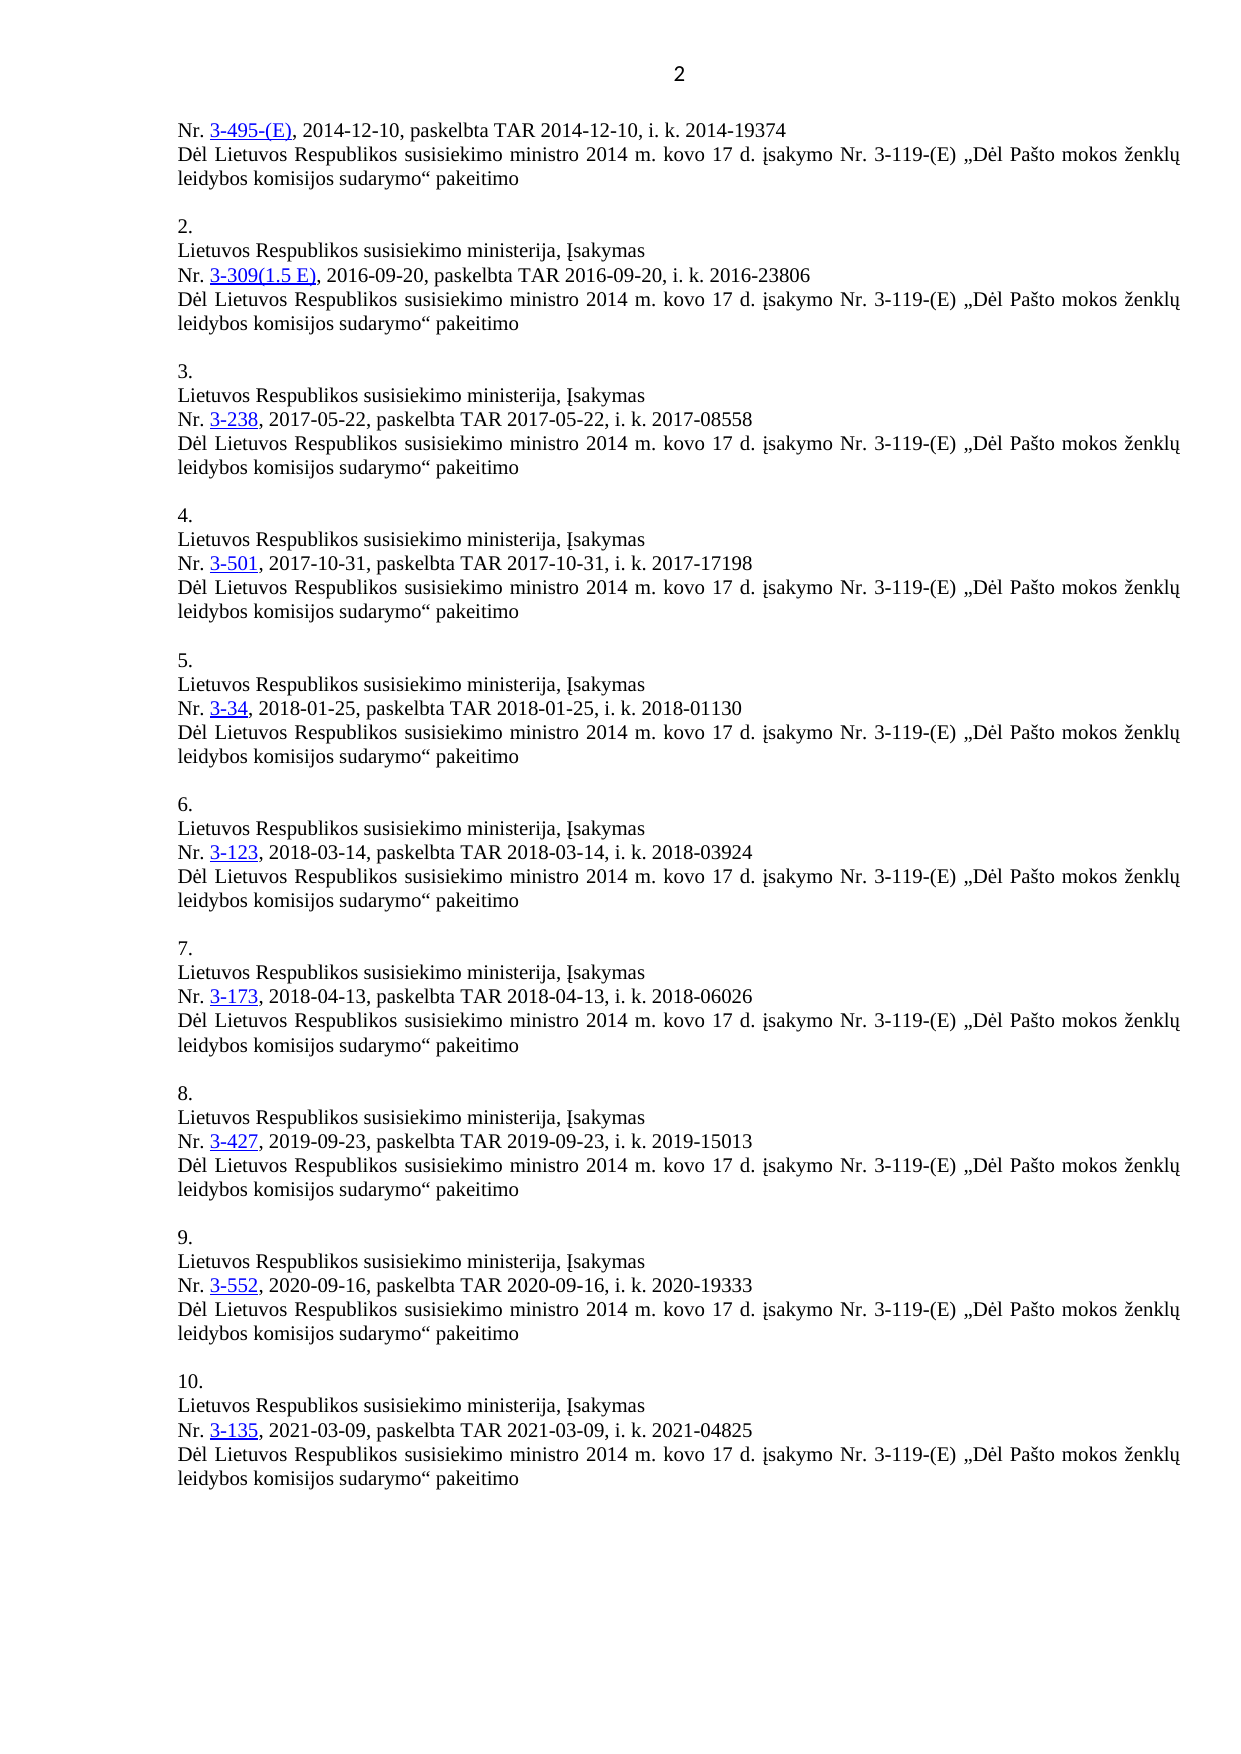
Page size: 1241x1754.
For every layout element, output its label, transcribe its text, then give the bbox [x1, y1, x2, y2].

text Dėl Lietuvos Respublikos susisiekimo ministro 2014 m. kovo 17 d. įsakymo Nr. 3-119-(E) „Dėl Pašto mokos ženklų leidybos komisijos sudarymo“ pakeitimo [177, 1442, 1181, 1490]
text 10. [177, 1369, 1181, 1393]
text Lietuvos Respublikos susisiekimo ministerija, Įsakymas [177, 672, 1181, 696]
text Dėl Lietuvos Respublikos susisiekimo ministro 2014 m. kovo 17 d. įsakymo Nr. 3-119-(E) „Dėl Pašto mokos ženklų leidybos komisijos sudarymo“ pakeitimo [177, 1153, 1181, 1201]
text Lietuvos Respublikos susisiekimo ministerija, Įsakymas [177, 960, 1181, 984]
text Nr. 3-427, 2019-09-23, paskelbta TAR 2019-09-23, i. k. 2019-15013 [177, 1129, 1181, 1153]
text Dėl Lietuvos Respublikos susisiekimo ministro 2014 m. kovo 17 d. įsakymo Nr. 3-119-(E) „Dėl Pašto mokos ženklų leidybos komisijos sudarymo“ pakeitimo [177, 431, 1181, 479]
text Lietuvos Respublikos susisiekimo ministerija, Įsakymas [177, 383, 1181, 407]
text Dėl Lietuvos Respublikos susisiekimo ministro 2014 m. kovo 17 d. įsakymo Nr. 3-119-(E) „Dėl Pašto mokos ženklų leidybos komisijos sudarymo“ pakeitimo [177, 142, 1181, 190]
text Nr. 3-34, 2018-01-25, paskelbta TAR 2018-01-25, i. k. 2018-01130 [177, 696, 1181, 720]
text Nr. 3-495-(E), 2014-12-10, paskelbta TAR 2014-12-10, i. k. 2014-19374 [177, 118, 1181, 142]
text Dėl Lietuvos Respublikos susisiekimo ministro 2014 m. kovo 17 d. įsakymo Nr. 3-119-(E) „Dėl Pašto mokos ženklų leidybos komisijos sudarymo“ pakeitimo [177, 287, 1181, 335]
text Nr. 3-123, 2018-03-14, paskelbta TAR 2018-03-14, i. k. 2018-03924 [177, 840, 1181, 864]
text 3. [177, 359, 1181, 383]
text Lietuvos Respublikos susisiekimo ministerija, Įsakymas [177, 816, 1181, 840]
text Lietuvos Respublikos susisiekimo ministerija, Įsakymas [177, 1105, 1181, 1129]
text 8. [177, 1081, 1181, 1105]
text Lietuvos Respublikos susisiekimo ministerija, Įsakymas [177, 527, 1181, 551]
text Lietuvos Respublikos susisiekimo ministerija, Įsakymas [177, 238, 1181, 262]
text 2. [177, 214, 1181, 238]
text Nr. 3-501, 2017-10-31, paskelbta TAR 2017-10-31, i. k. 2017-17198 [177, 551, 1181, 575]
text Dėl Lietuvos Respublikos susisiekimo ministro 2014 m. kovo 17 d. įsakymo Nr. 3-119-(E) „Dėl Pašto mokos ženklų leidybos komisijos sudarymo“ pakeitimo [177, 1008, 1181, 1057]
text Nr. 3-173, 2018-04-13, paskelbta TAR 2018-04-13, i. k. 2018-06026 [177, 984, 1181, 1008]
text Dėl Lietuvos Respublikos susisiekimo ministro 2014 m. kovo 17 d. įsakymo Nr. 3-119-(E) „Dėl Pašto mokos ženklų leidybos komisijos sudarymo“ pakeitimo [177, 720, 1181, 768]
text Dėl Lietuvos Respublikos susisiekimo ministro 2014 m. kovo 17 d. įsakymo Nr. 3-119-(E) „Dėl Pašto mokos ženklų leidybos komisijos sudarymo“ pakeitimo [177, 1297, 1181, 1345]
text 9. [177, 1225, 1181, 1249]
text Dėl Lietuvos Respublikos susisiekimo ministro 2014 m. kovo 17 d. įsakymo Nr. 3-119-(E) „Dėl Pašto mokos ženklų leidybos komisijos sudarymo“ pakeitimo [177, 864, 1181, 912]
text Lietuvos Respublikos susisiekimo ministerija, Įsakymas [177, 1393, 1181, 1417]
text Dėl Lietuvos Respublikos susisiekimo ministro 2014 m. kovo 17 d. įsakymo Nr. 3-119-(E) „Dėl Pašto mokos ženklų leidybos komisijos sudarymo“ pakeitimo [177, 575, 1181, 623]
text Nr. 3-135, 2021-03-09, paskelbta TAR 2021-03-09, i. k. 2021-04825 [177, 1417, 1181, 1442]
text 4. [177, 503, 1181, 527]
text Nr. 3-552, 2020-09-16, paskelbta TAR 2020-09-16, i. k. 2020-19333 [177, 1273, 1181, 1297]
text Nr. 3-309(1.5 E), 2016-09-20, paskelbta TAR 2016-09-20, i. k. 2016-23806 [177, 262, 1181, 287]
text Lietuvos Respublikos susisiekimo ministerija, Įsakymas [177, 1249, 1181, 1273]
text 5. [177, 647, 1181, 672]
text 7. [177, 936, 1181, 960]
text 6. [177, 792, 1181, 816]
text Nr. 3-238, 2017-05-22, paskelbta TAR 2017-05-22, i. k. 2017-08558 [177, 407, 1181, 431]
